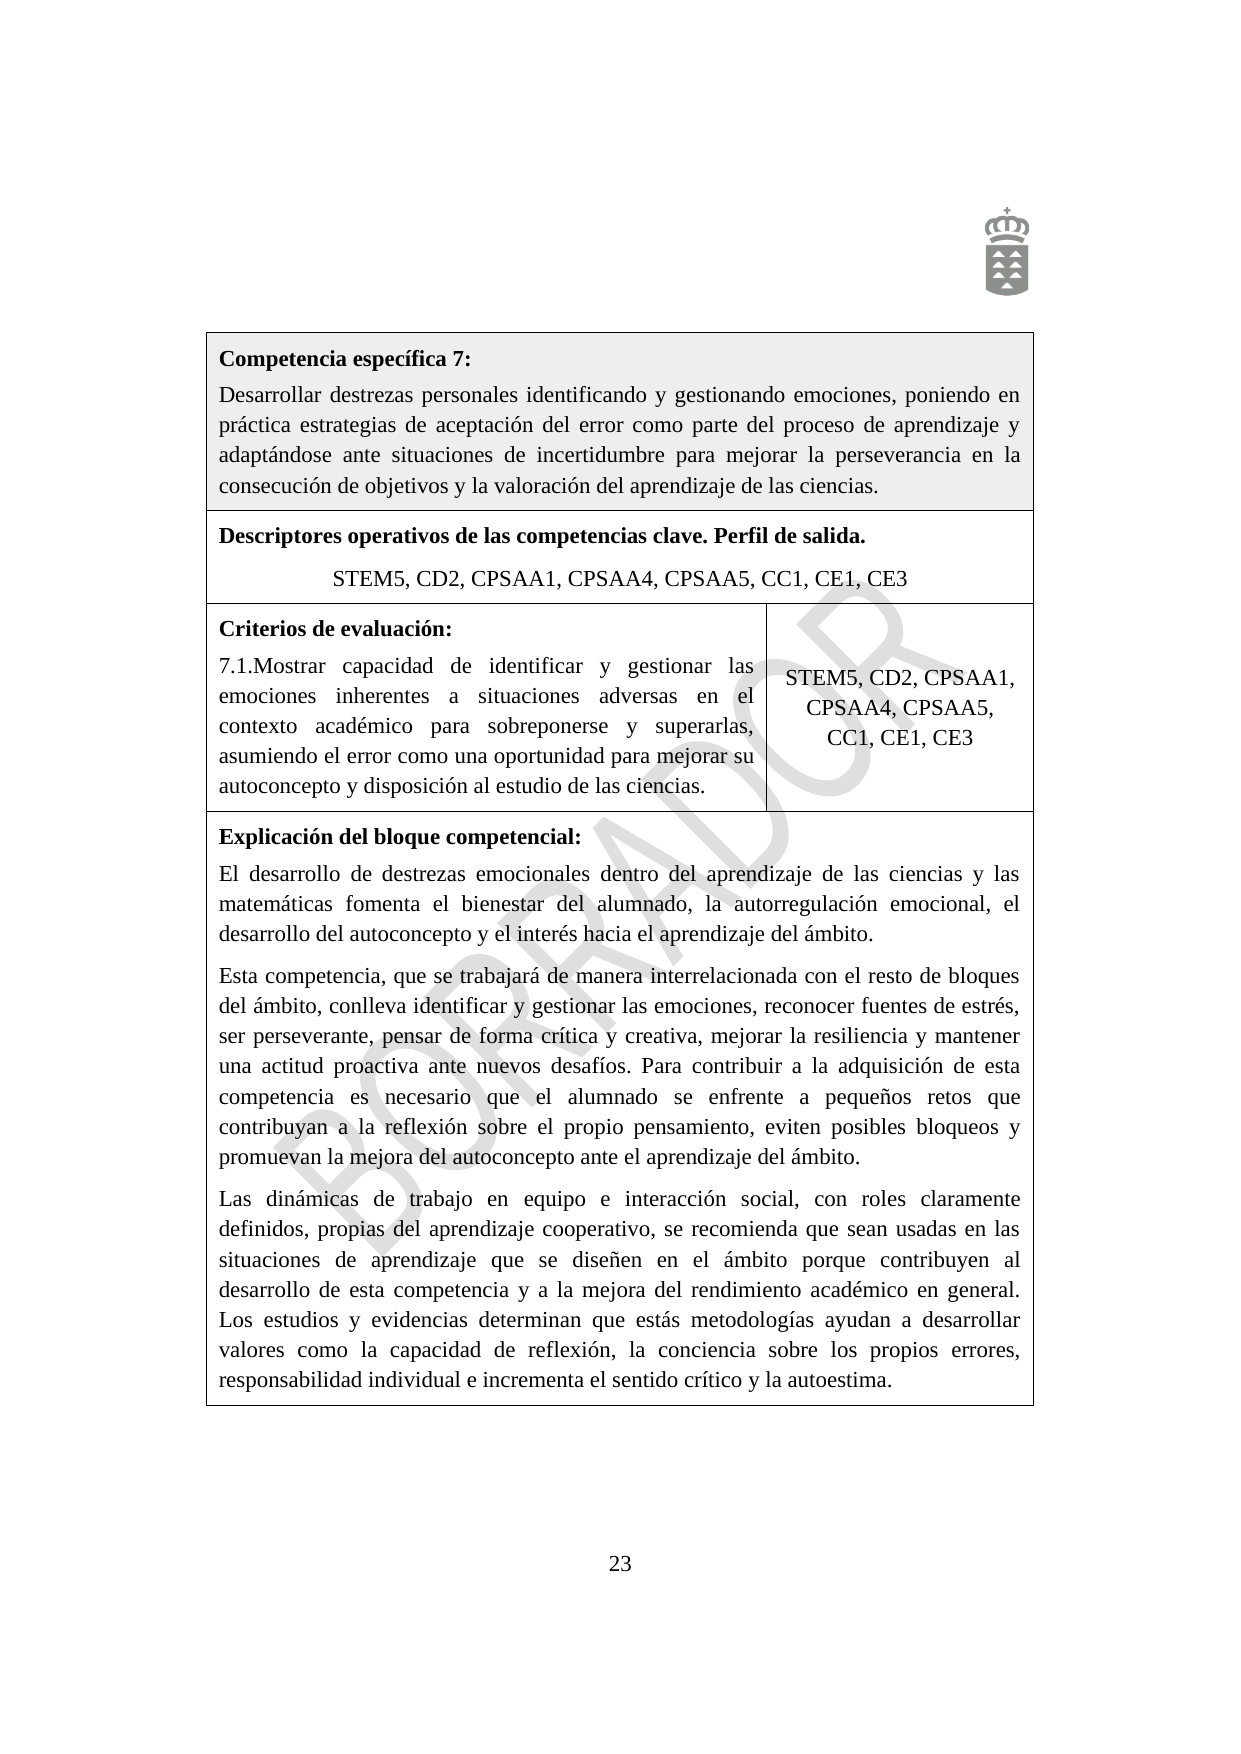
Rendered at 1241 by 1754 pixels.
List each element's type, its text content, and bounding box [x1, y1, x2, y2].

table_cell STEM5, CD2, CPSAA1, CPSAA4, CPSAA5, CC1, CE1, CE3 [767, 604, 1033, 811]
table_header Competencia específica 7: Desarrollar destrezas personales identificando y gestionando emociones, poniendo en práctica estrategias de aceptación del error como parte del proceso de aprendizaje y adaptándose ante situaciones de incertidumbre para mejorar la perseverancia en la consecución de objetivos y la valoración del aprendizaje de las ciencias. [207, 333, 1033, 510]
table_cell Descriptores operativos de las competencias clave. Perfil de salida. STEM5, CD2, CPSAA1, CPSAA4, CPSAA5, CC1, CE1, CE3 [207, 511, 1033, 603]
table_cell Criterios de evaluación: 7.1.Mostrar capacidad de identificar y gestionar las emociones inherentes a situaciones adversas en el contexto académico para sobreponerse y superarlas, asumiendo el error como una oportunidad para mejorar su autoconcepto y disposición al estudio de las ciencias. [207, 604, 766, 811]
picture [984, 207, 1030, 296]
table_cell Explicación del bloque competencial: El desarrollo de destrezas emocionales dentro del aprendizaje de las ciencias y las matemáticas fomenta el bienestar del alumnado, la autorregulación emocional, el desarrollo del autoconcepto y el interés hacia el aprendizaje del ámbito. Esta competencia, que se trabajará de manera interrelacionada con el resto de bloques del ámbito, conlleva identificar y gestionar las emociones, reconocer fuentes de estrés, ser perseverante, pensar de forma crítica y creativa, mejorar la resiliencia y mantener una actitud proactiva ante nuevos desafíos. Para contribuir a la adquisición de esta competencia es necesario que el alumnado se enfrente a pequeños retos que contribuyan a la reflexión sobre el propio pensamiento, eviten posibles bloqueos y promuevan la mejora del autoconcepto ante el aprendizaje del ámbito. Las dinámicas de trabajo en equipo e interacción social, con roles claramente definidos, propias del aprendizaje cooperativo, se recomienda que sean usadas en las situaciones de aprendizaje que se diseñen en el ámbito porque contribuyen al desarrollo de esta competencia y a la mejora del rendimiento académico en general. Los estudios y evidencias determinan que estás metodologías ayudan a desarrollar valores como la capacidad de reflexión, la conciencia sobre los propios errores, responsabilidad individual e incrementa el sentido crítico y la autoestima. [207, 812, 1033, 1404]
